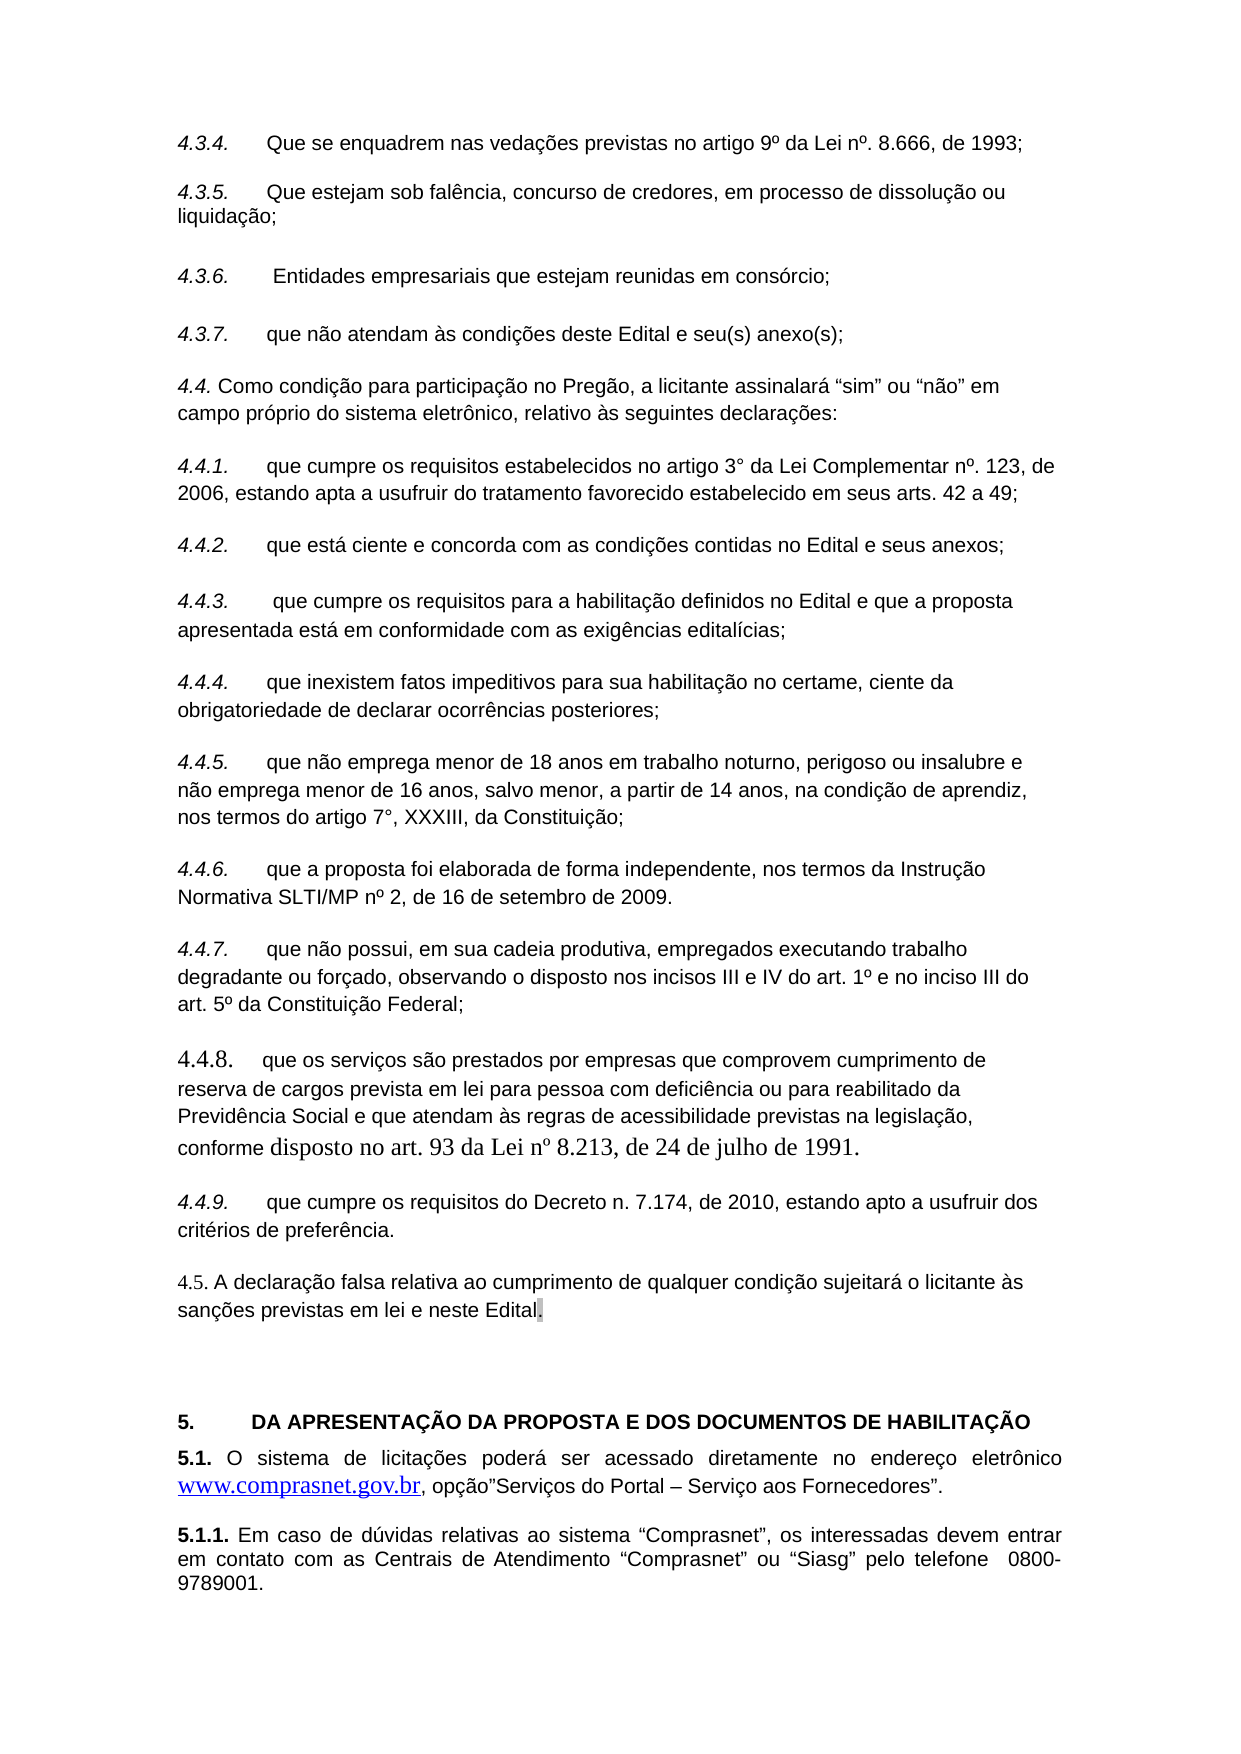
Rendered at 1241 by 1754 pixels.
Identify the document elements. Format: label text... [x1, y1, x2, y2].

list DA APRESENTAÇÃO DA PROPOSTA E DOS DOCUMENTOS DE HABILITAÇÃO [177, 1409, 1063, 1433]
text 4.4.9. que cumpre os requisitos do Decreto n. 7.174, de 2010, estando apto a usufruir dos critérios de preferência. [177, 1190, 1063, 1242]
text 4.3.5. Que estejam sob falência, concurso de credores, em processo de dissolução ou liquidação; [177, 180, 1063, 228]
text 4.4. Como condição para participação no Pregão, a licitante assinalará “sim” ou “não” em campo próprio do sistema eletrônico, relativo às seguintes declarações: [177, 374, 1063, 425]
text 4.4.6. que a proposta foi elaborada de forma independente, nos termos da Instrução Normativa SLTI/MP nº 2, de 16 de setembro de 2009. [177, 857, 1063, 909]
text 4.3.4. Que se enquadrem nas vedações previstas no artigo 9º da Lei nº. 8.666, de 1993; [177, 131, 1063, 155]
text 4.4.8. que os serviços são prestados por empresas que comprovem cumprimento de reserva de cargos prevista em lei para pessoa com deficiência ou para reabilitado da Previdência Social e que atendam às regras de acessibilidade previstas na legislação, conforme disposto no art. 93 da Lei nº 8.213, de 24 de julho de 1991. [177, 1044, 1063, 1161]
text 5.1. O sistema de licitações poderá ser acessado diretamente no endereço eletrônico www.comprasnet.gov.br, opção”Serviços do Portal – Serviço aos Fornecedores”. [177, 1446, 1063, 1498]
text 4.4.3. que cumpre os requisitos para a habilitação definidos no Edital e que a proposta apresentada está em conformidade com as exigências editalícias; [177, 586, 1063, 642]
text 4.4.1. que cumpre os requisitos estabelecidos no artigo 3° da Lei Complementar nº. 123, de 2006, estando apta a usufruir do tratamento favorecido estabelecido em seus arts. 42 a 49; [177, 453, 1063, 505]
text 4.4.4. que inexistem fatos impeditivos para sua habilitação no certame, ciente da obrigatoriedade de declarar ocorrências posteriores; [177, 670, 1063, 722]
text 4.4.7. que não possui, em sua cadeia produtiva, empregados executando trabalho degradante ou forçado, observando o disposto nos incisos III e IV do art. 1º e no inciso III do art. 5º da Constituição Federal; [177, 937, 1063, 1016]
text 4.3.6. Entidades empresariais que estejam reunidas em consórcio; [177, 260, 1063, 289]
text 4.4.5. que não emprega menor de 18 anos em trabalho noturno, perigoso ou insalubre e não emprega menor de 16 anos, salvo menor, a partir de 14 anos, na condição de aprendiz, nos termos do artigo 7°, XXXIII, da Constituição; [177, 750, 1063, 829]
text 4.5. A declaração falsa relativa ao cumprimento de qualquer condição sujeitará o licitante às sanções previstas em lei e neste Edital. [177, 1270, 1063, 1322]
text 4.3.7. que não atendam às condições deste Edital e seu(s) anexo(s); [177, 321, 1063, 345]
text 5.1.1. Em caso de dúvidas relativas ao sistema “Comprasnet”, os interessadas devem entrar em contato com as Centrais de Atendimento “Comprasnet” ou “Siasg” pelo telefone 0800-9789001. [177, 1522, 1063, 1594]
text 4.4.2. que está ciente e concorda com as condições contidas no Edital e seus anexos; [177, 533, 1063, 557]
